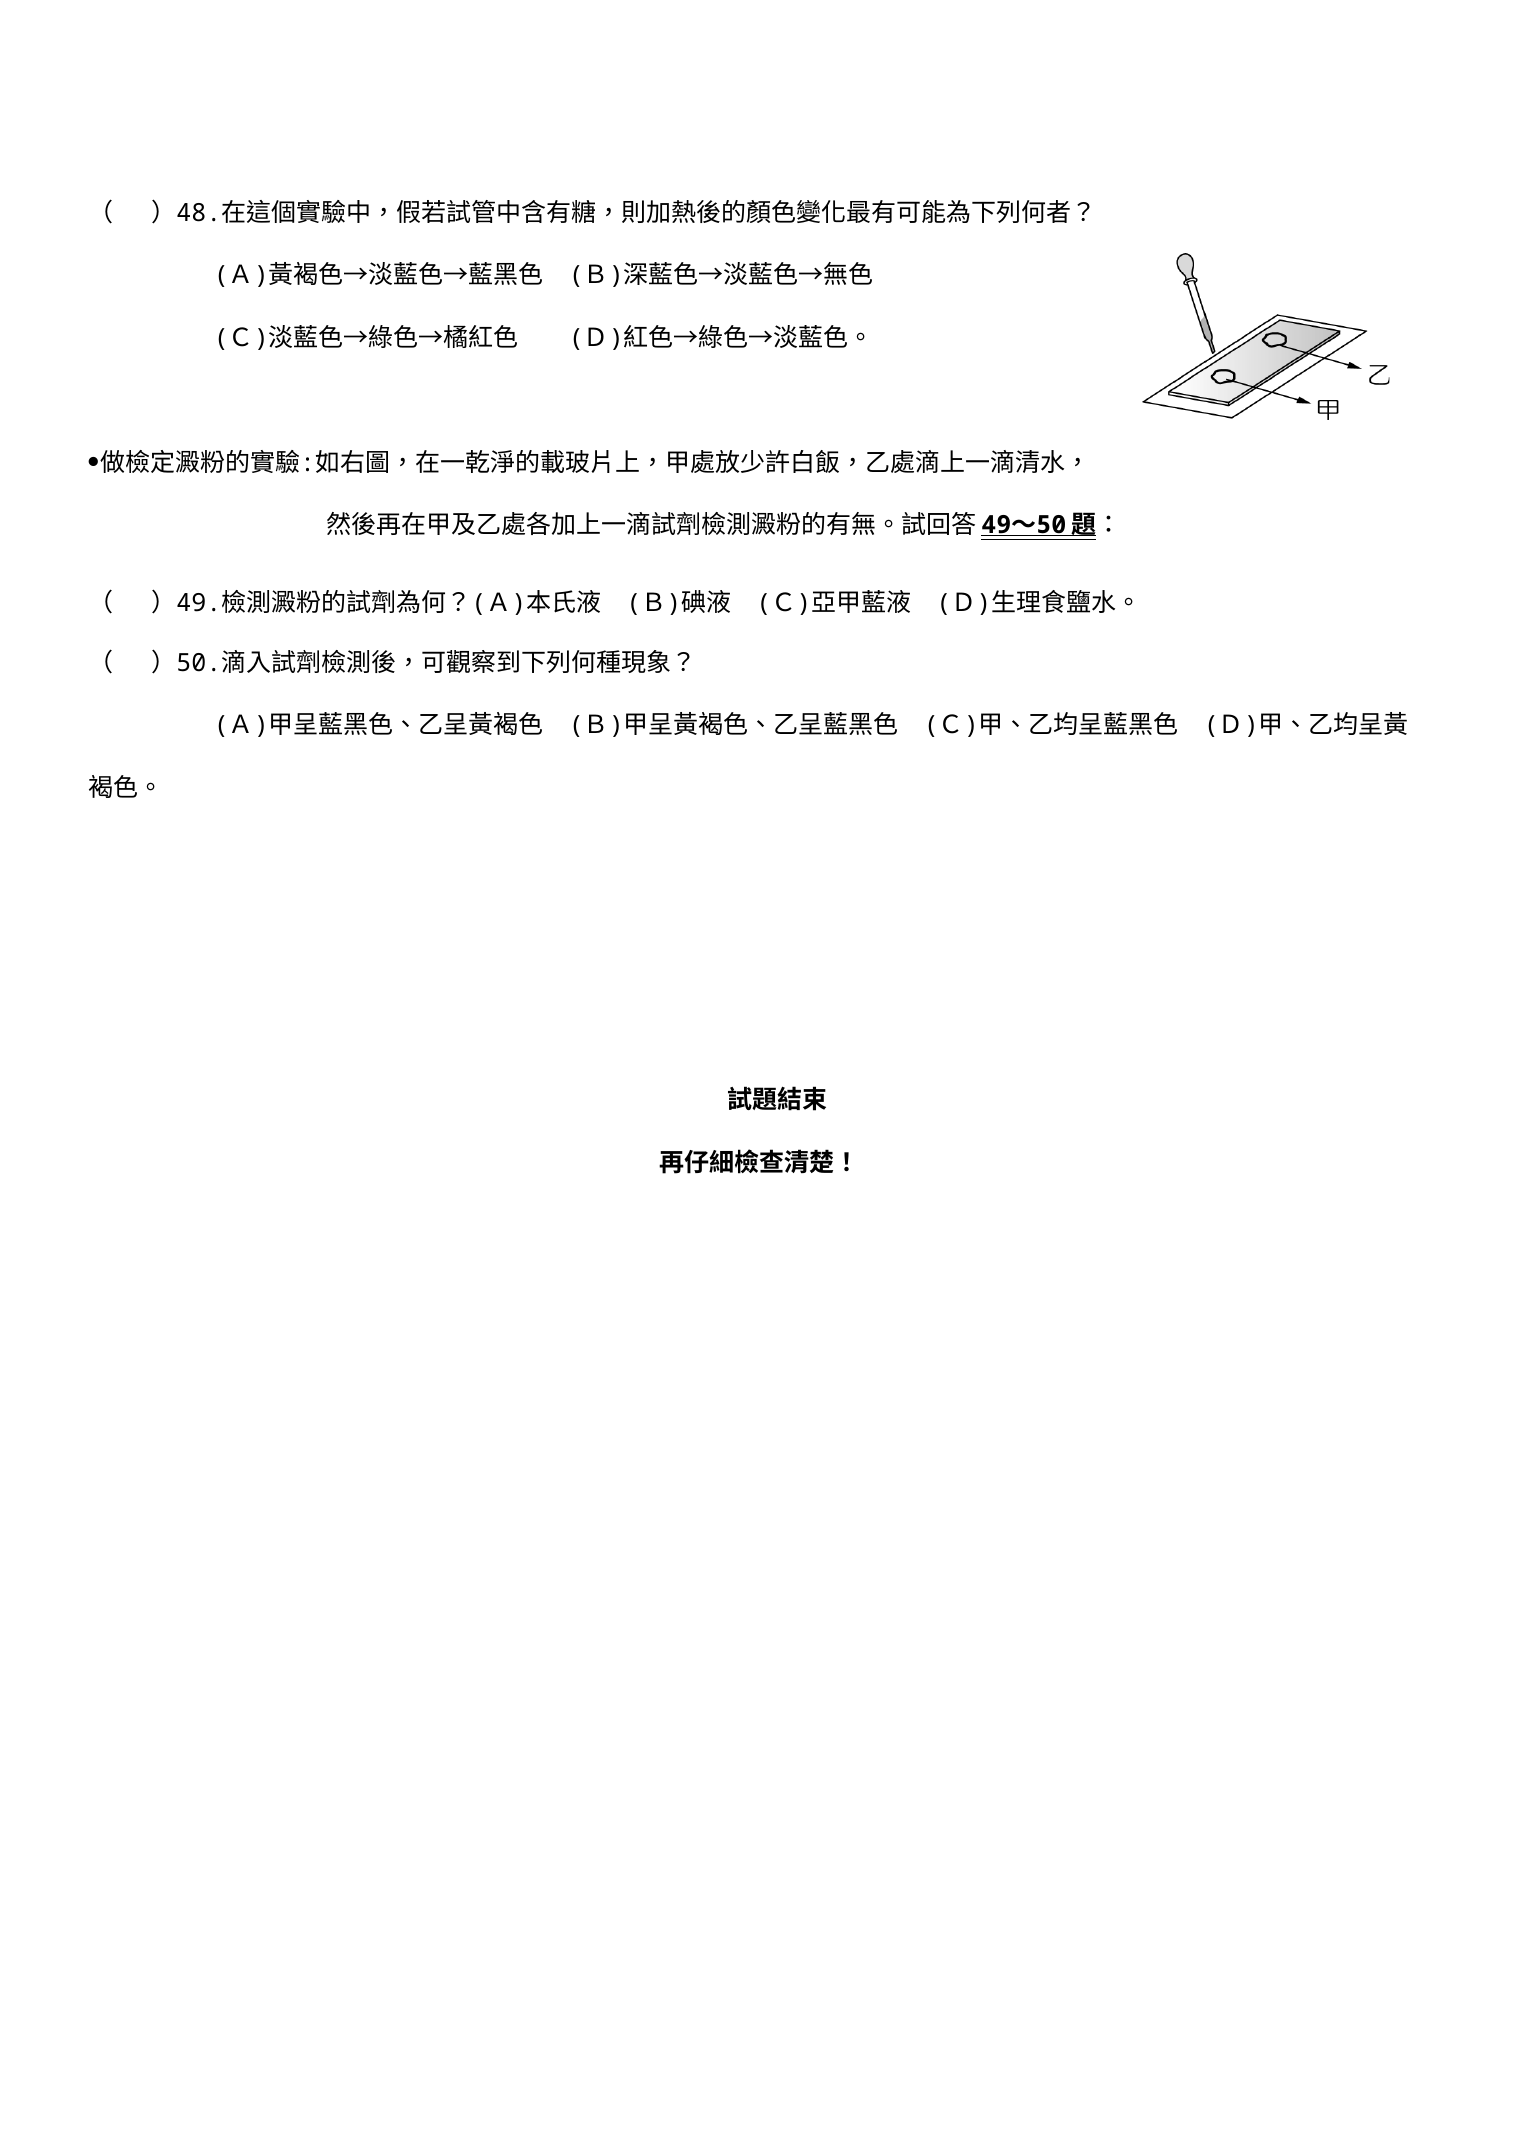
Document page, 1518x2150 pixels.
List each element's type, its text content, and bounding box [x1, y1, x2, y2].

text (Ａ)黃褐色→淡藍色→藍黑色 (Ｂ)深藍色→淡藍色→無色 [89, 231, 1429, 294]
text （ ）48.在這個實驗中，假若試管中含有糖，則加熱後的顏色變化最有可能為下列何者？ [89, 169, 1429, 231]
text 然後再在甲及乙處各加上一滴試劑檢測澱粉的有無。試回答49～50題： [89, 481, 1429, 544]
text （ ）50.滴入試劑檢測後，可觀察到下列何種現象？ [89, 619, 1429, 681]
text (Ｃ)淡藍色→綠色→橘紅色 (Ｄ)紅色→綠色→淡藍色。 [89, 294, 1142, 356]
text 做檢定澱粉的實驗:如右圖，在一乾淨的載玻片上，甲處放少許白飯，乙處滴上一滴清水， [89, 419, 1429, 481]
text [1390, 294, 1429, 356]
text （ ）49.檢測澱粉的試劑為何？(Ａ)本氏液 (Ｂ)碘液 (Ｃ)亞甲藍液 (Ｄ)生理食鹽水。 [89, 581, 1429, 619]
text 再仔細檢查清楚！ [89, 1119, 1429, 1181]
text 試題結束 [89, 1056, 1429, 1119]
text (Ａ)甲呈藍黑色、乙呈黃褐色 (Ｂ)甲呈黃褐色、乙呈藍黑色 (Ｃ)甲、乙均呈藍黑色 (Ｄ)甲、乙均呈黃褐色。 [89, 681, 1429, 806]
